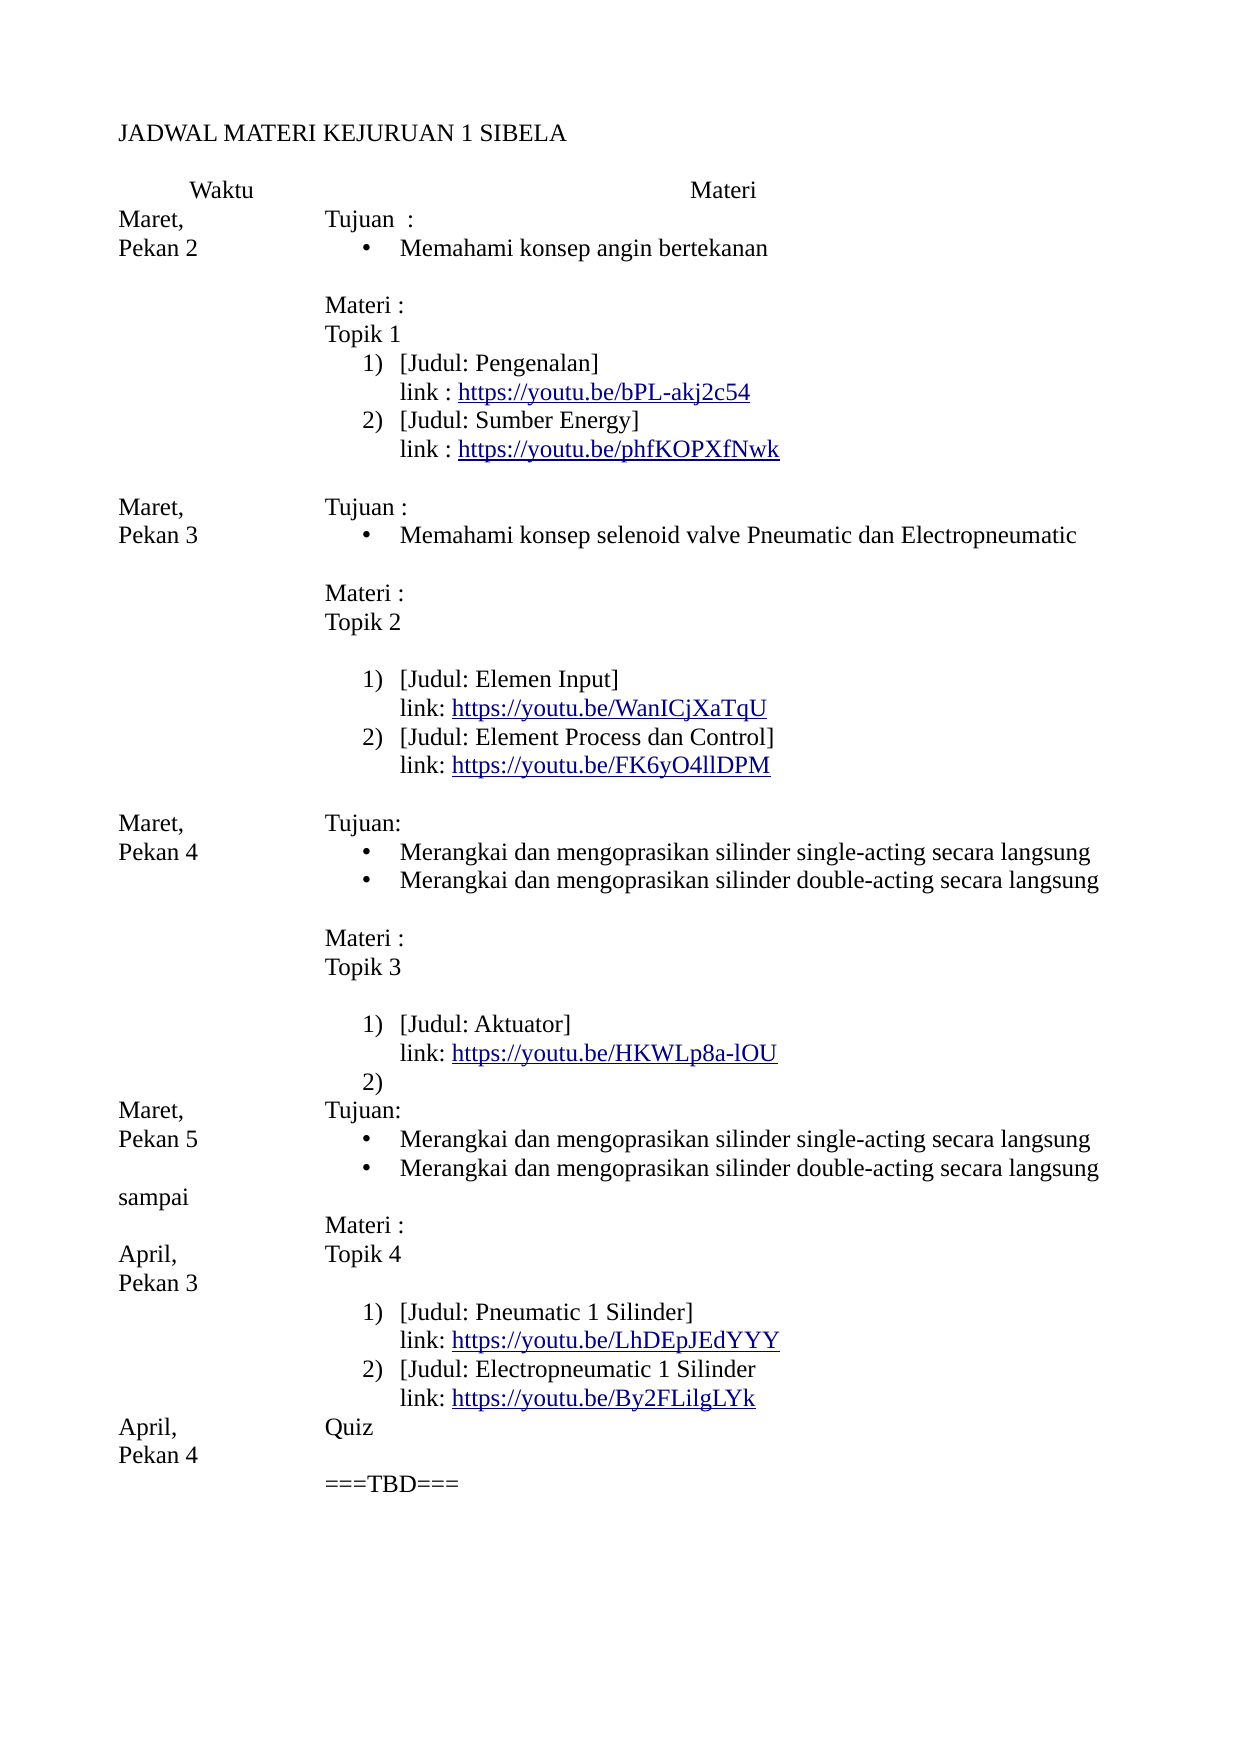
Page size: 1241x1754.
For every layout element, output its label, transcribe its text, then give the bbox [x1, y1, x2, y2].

table_cell Tujuan: Merangkai dan mengoprasikan silinder single-acting secara langsung Merangkai dan mengoprasikan silinder double-acting secara langsung Materi : Topik 4 [Judul: Pneumatic 1 Silinder] link: https://youtu.be/LhDEpJEdYYY [Judul: Electropneumatic 1 Silinder link: https://youtu.be/By2FLilgLYk [325, 1096, 1122, 1412]
table_cell Tujuan : Memahami konsep angin bertekanan Materi : Topik 1 [Judul: Pengenalan] link : https://youtu.be/bPL-akj2c54 [Judul: Sumber Energy] link : https://youtu.be/phfKOPXfNwk [325, 204, 1122, 492]
table_cell Maret, Pekan 5 sampai April, Pekan 3 [118, 1096, 324, 1412]
table_cell Maret, Pekan 2 [118, 204, 324, 492]
table_cell Tujuan : Memahami konsep selenoid valve Pneumatic dan Electropneumatic Materi : Topik 2 [Judul: Elemen Input] link: https://youtu.be/WanICjXaTqU [Judul: Element Process dan Control] link: https://youtu.be/FK6yO4llDPM [325, 492, 1122, 808]
table_cell Maret, Pekan 3 [118, 492, 324, 808]
text JADWAL MATERI KEJURUAN 1 SIBELA [118, 118, 1122, 147]
table_header Materi [325, 176, 1122, 204]
table_cell Tujuan: Merangkai dan mengoprasikan silinder single-acting secara langsung Merangkai dan mengoprasikan silinder double-acting secara langsung Materi : Topik 3 [Judul: Aktuator] link: https://youtu.be/HKWLp8a-lOU [325, 808, 1122, 1096]
table_cell Quiz ===TBD=== [325, 1412, 1122, 1498]
table_cell Maret, Pekan 4 [118, 808, 324, 1096]
table_cell April, Pekan 4 [118, 1412, 324, 1498]
table_header Waktu [118, 176, 324, 204]
